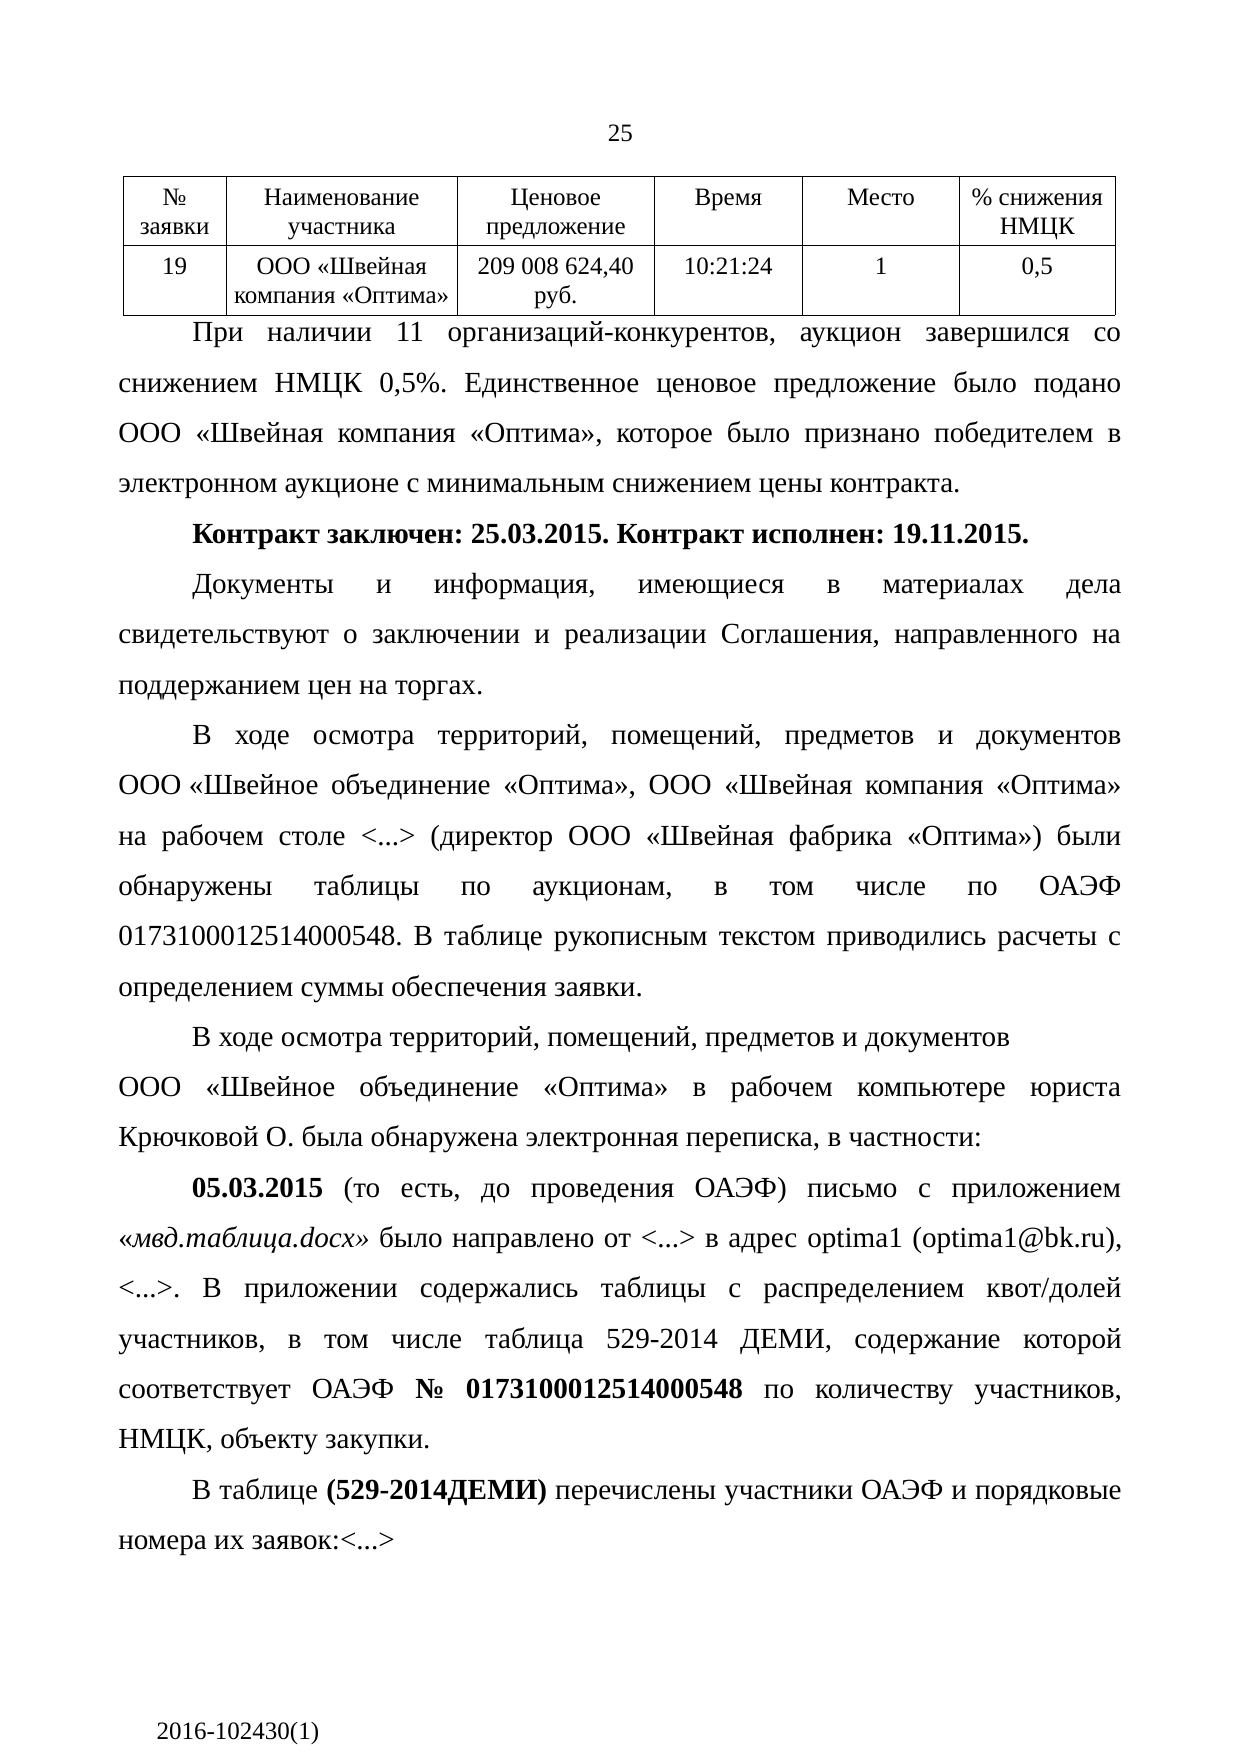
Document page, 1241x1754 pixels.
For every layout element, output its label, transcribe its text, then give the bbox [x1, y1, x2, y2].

text В таблице (529-2014ДЕМИ) перечислены участники ОАЭФ и порядковые номера их заявок:<...> [118, 1472, 1122, 1556]
text Документы и информация, имеющиеся в материалах дела свидетельствуют о заключении и реализации Соглашения, направленного на поддержанием цен на торгах. [118, 566, 1122, 700]
table_header Место [803, 177, 959, 245]
text В ходе осмотра территорий, помещений, предметов и документов ООО «Швейное объединение «Оптима» в рабочем компьютере юриста Крючковой О. была обнаружена электронная переписка, в частности: [118, 1019, 1122, 1153]
text При наличии 11 организаций-конкурентов, аукцион завершился со снижением НМЦК 0,5%. Единственное ценовое предложение было подано ООО «Швейная компания «Оптима», которое было признано победителем в электронном аукционе с минимальным снижением цены контракта. [118, 314, 1122, 499]
table_header Наименование участника [227, 177, 457, 245]
table_cell 19 [124, 246, 226, 314]
text В ходе осмотра территорий, помещений, предметов и документов ООО «Швейное объединение «Оптима», ООО «Швейная компания «Оптима» на рабочем столе <...> (директор ООО «Швейная фабрика «Оптима») были обнаружены таблицы по аукционам, в том числе по ОАЭФ 0173100012514000548. В таблице рукописным текстом приводились расчеты с определением суммы обеспечения заявки. [118, 717, 1122, 1002]
text 05.03.2015 (то есть, до проведения ОАЭФ) письмо с приложением «мвд.таблица.docx» было направлено от <...> в адрес optima1 (optima1@bk.ru), <...>. В приложении содержались таблицы с распределением квот/долей участников, в том числе таблица 529-2014 ДЕМИ, содержание которой соответствует ОАЭФ № 0173100012514000548 по количеству участников, НМЦК, объекту закупки. [118, 1170, 1122, 1455]
table_cell 1 [803, 246, 959, 314]
text Контракт заключен: 25.03.2015. Контракт исполнен: 19.11.2015. [118, 516, 1122, 549]
table_header Время [655, 177, 802, 245]
table_header % снижения НМЦК [960, 177, 1115, 245]
table_header № заявки [124, 177, 226, 245]
table_cell 0,5 [960, 246, 1115, 314]
table_header Ценовое предложение [458, 177, 654, 245]
table_cell 209 008 624,40 руб. [458, 246, 654, 314]
table_cell 10:21:24 [655, 246, 802, 314]
table_cell ООО «Швейная компания «Оптима» [227, 246, 457, 314]
